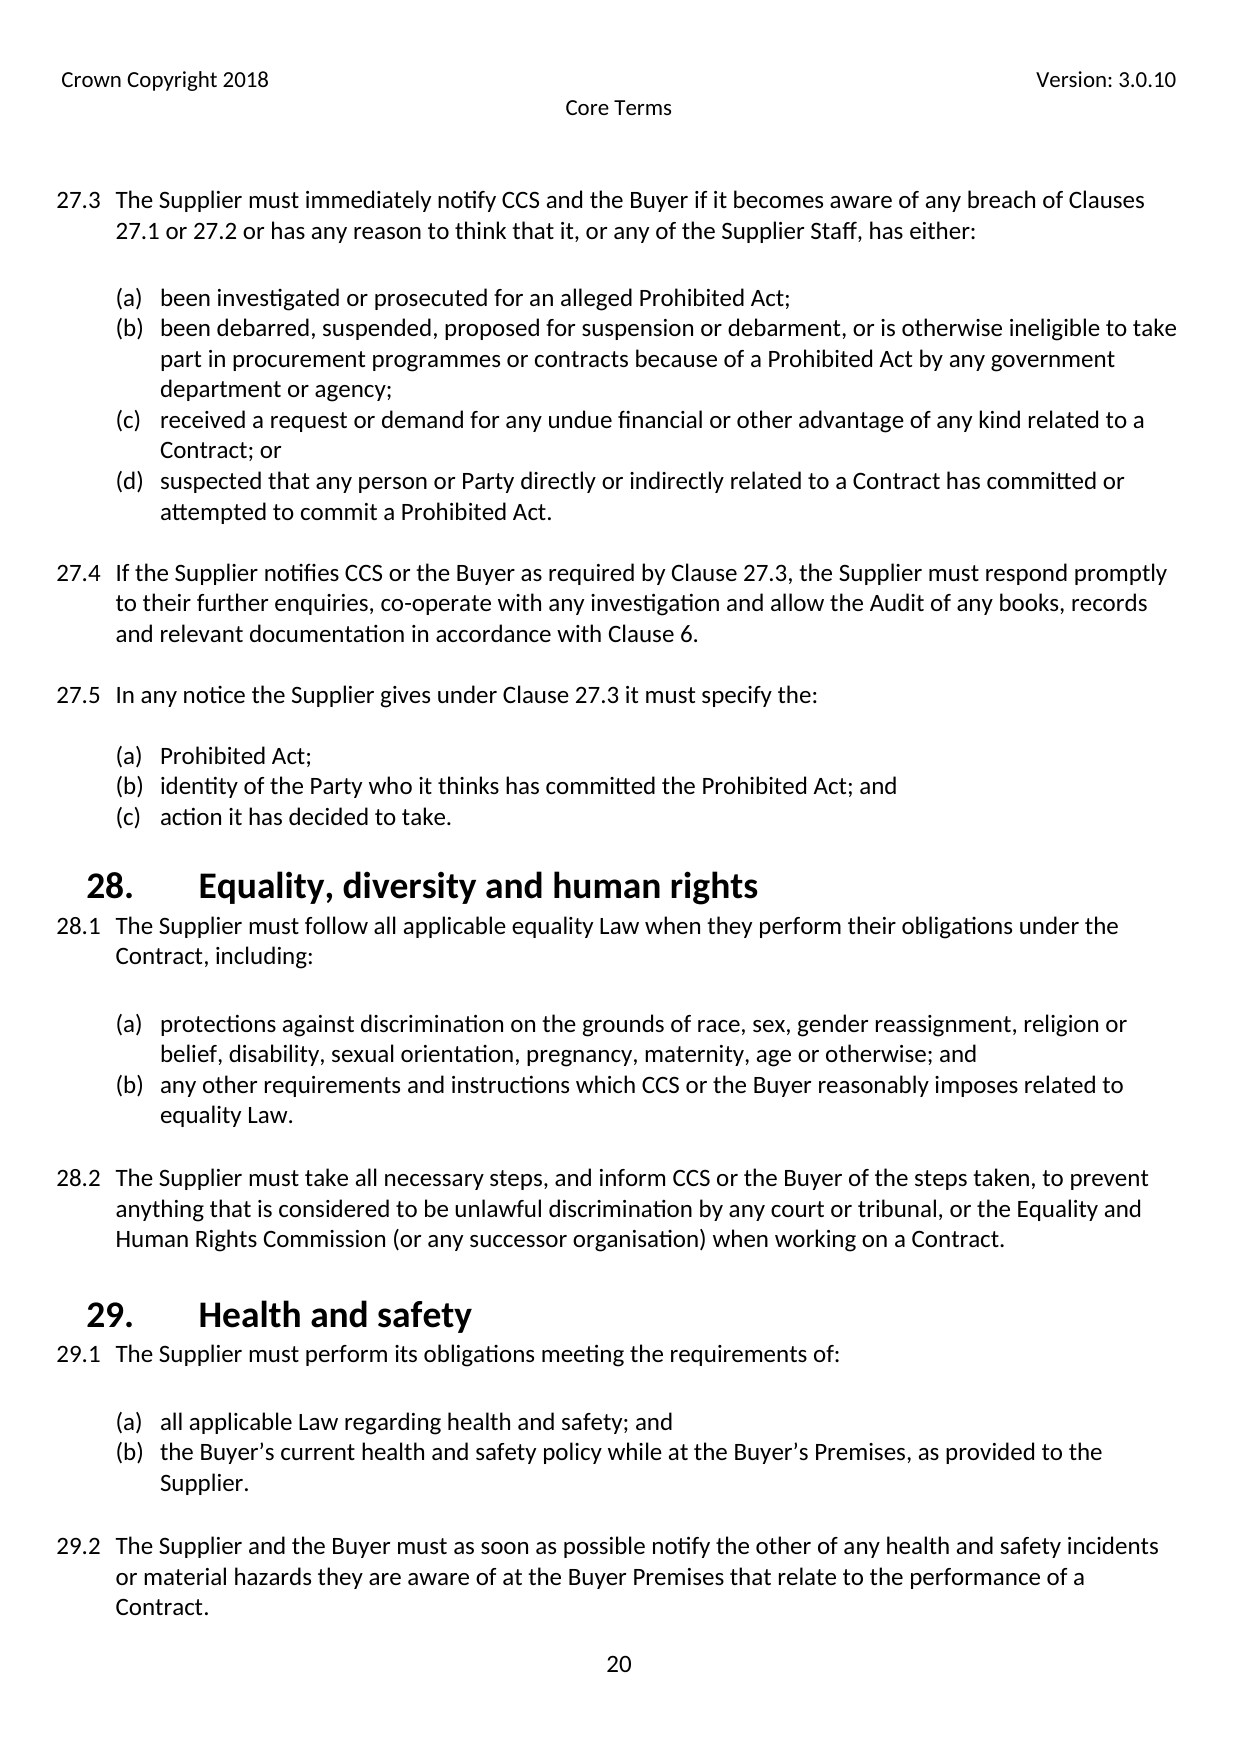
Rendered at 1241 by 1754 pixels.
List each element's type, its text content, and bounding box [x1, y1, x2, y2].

list the Buyer’s current health and safety policy while at the Buyer’s Premises, as provided to the Supplier. [115, 1436, 1181, 1528]
list been investigated or prosecuted for an alleged Prohibited Act; [115, 282, 1181, 313]
list In any notice the Supplier gives under Clause 27.3 it must specify the: [56, 679, 1181, 740]
list The Supplier must immediately notify CCS and the Buyer if it becomes aware of any breach of Clauses 27.1 or 27.2 or has any reason to think that it, or any of the Supplier Staff, has either: [56, 184, 1181, 245]
subtitle Equality, diversity and human rights [86, 862, 1181, 908]
list identity of the Party who it thinks has committed the Prohibited Act; and [115, 770, 1181, 801]
list If the Supplier notifies CCS or the Buyer as required by Clause 27.3, the Supplier must respond promptly to their further enquiries, co-operate with any investigation and allow the Audit of any books, records and relevant documentation in accordance with Clause 6. [56, 557, 1181, 679]
list The Supplier must follow all applicable equality Law when they perform their obligations under the Contract, including: [56, 910, 1181, 971]
list The Supplier must take all necessary steps, and inform CCS or the Buyer of the steps taken, to prevent anything that is considered to be unlawful discrimination by any court or tribunal, or the Equality and Human Rights Commission (or any successor organisation) when working on a Contract. [56, 1162, 1181, 1254]
list received a request or demand for any undue financial or other advantage of any kind related to a Contract; or [115, 404, 1181, 465]
list suspected that any person or Party directly or indirectly related to a Contract has committed or attempted to commit a Prohibited Act. [115, 465, 1181, 557]
list any other requirements and instructions which CCS or the Buyer reasonably imposes related to equality Law. [115, 1069, 1181, 1160]
subtitle Health and safety [86, 1291, 1181, 1337]
list Prohibited Act; [115, 740, 1181, 770]
list action it has decided to take. [115, 801, 1181, 862]
list protections against discrimination on the grounds of race, sex, gender reassignment, religion or belief, disability, sexual orientation, pregnancy, maternity, age or otherwise; and [115, 1008, 1181, 1069]
list The Supplier and the Buyer must as soon as possible notify the other of any health and safety incidents or material hazards they are aware of at the Buyer Premises that relate to the performance of a Contract. [56, 1530, 1181, 1622]
list been debarred, suspended, proposed for suspension or debarment, or is otherwise ineligible to take part in procurement programmes or contracts because of a Prohibited Act by any government department or agency; [115, 313, 1181, 404]
list all applicable Law regarding health and safety; and [115, 1406, 1181, 1436]
list The Supplier must perform its obligations meeting the requirements of: [56, 1339, 1181, 1369]
